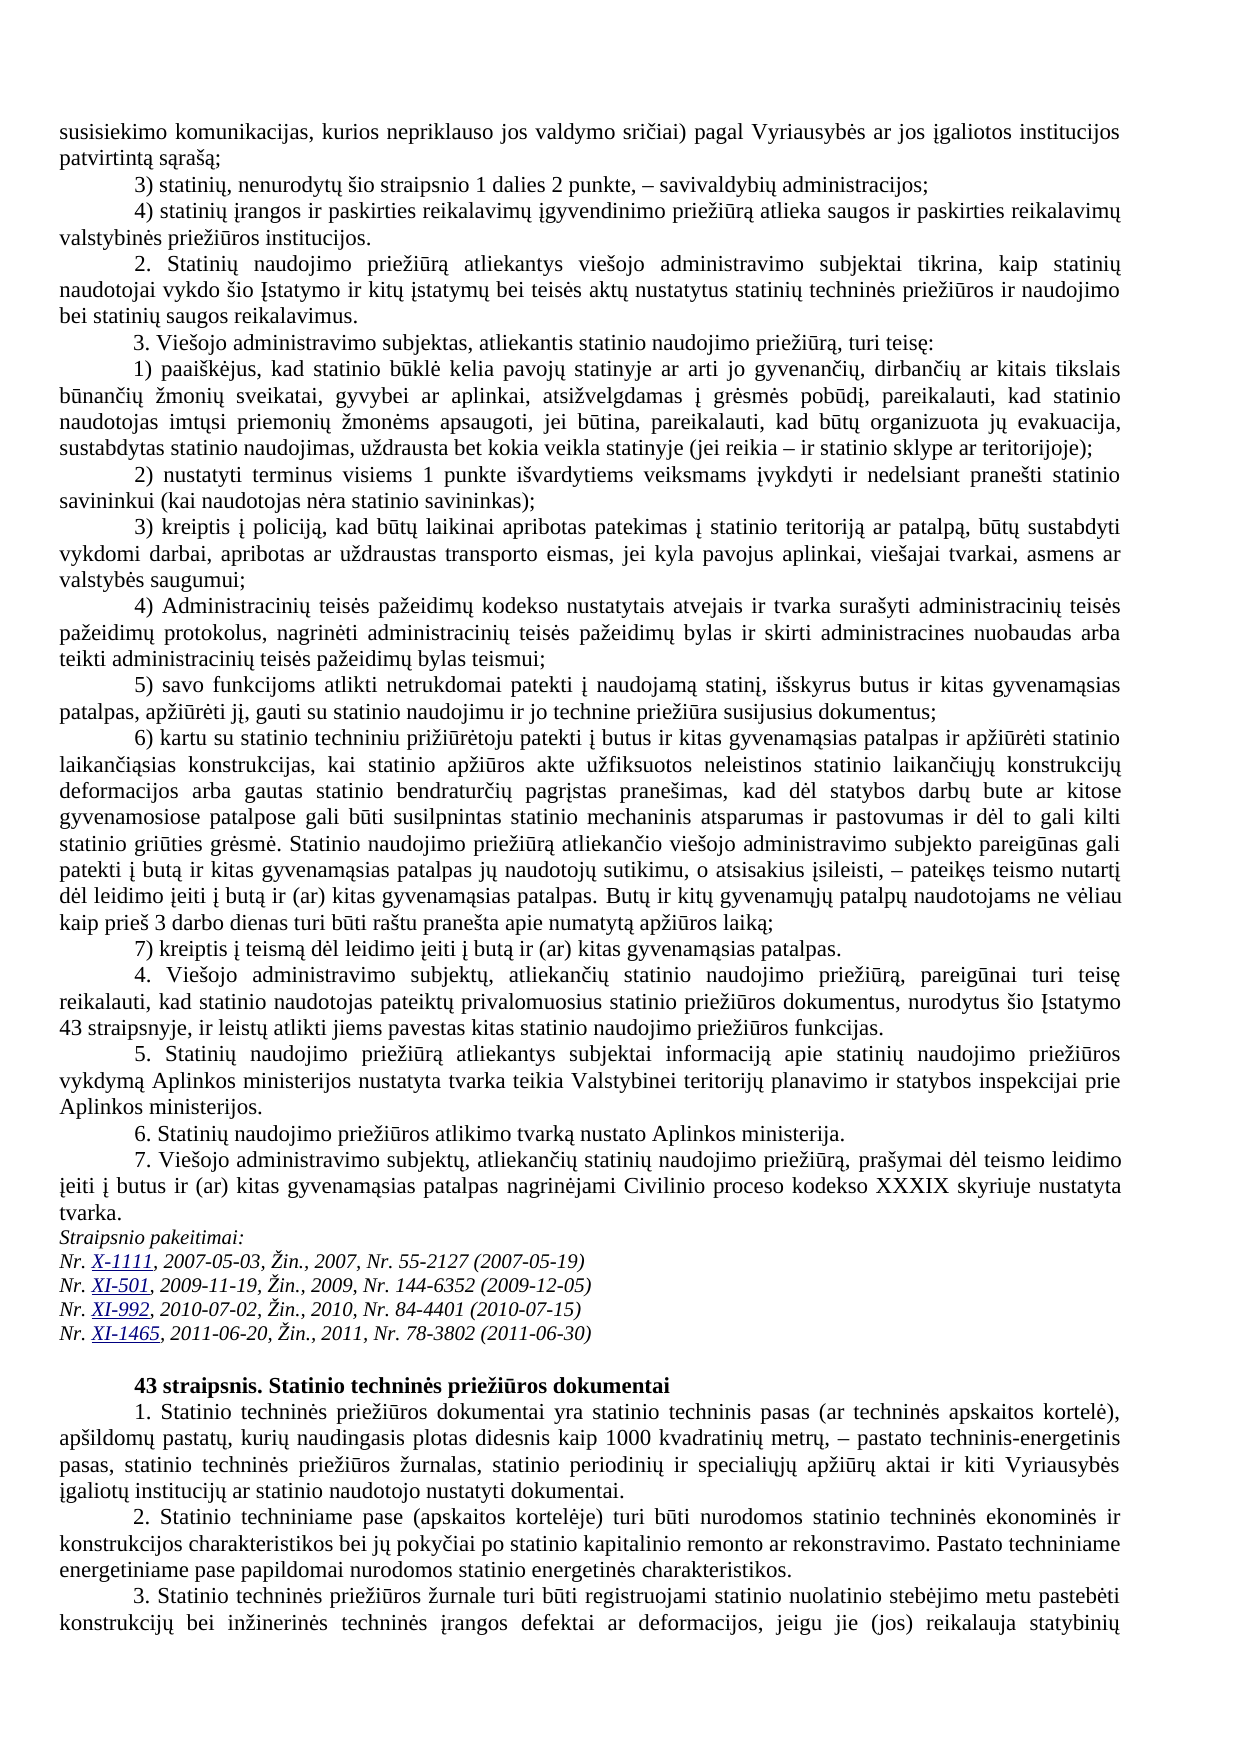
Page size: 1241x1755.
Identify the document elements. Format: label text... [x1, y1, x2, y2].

text 2. Statinių naudojimo priežiūrą atliekantys viešojo administravimo subjektai tikrina, kaip statinių naudotojai vykdo šio Įstatymo ir kitų įstatymų bei teisės aktų nustatytus statinių techninės priežiūros ir naudojimo bei statinių saugos reikalavimus. [59, 250, 1122, 329]
text 2. Statinio techniniame pase (apskaitos kortelėje) turi būti nurodomos statinio techninės ekonominės ir konstrukcijos charakteristikos bei jų pokyčiai po statinio kapitalinio remonto ar rekonstravimo. Pastato techniniame energetiniame pase papildomai nurodomos statinio energetinės charakteristikos. [59, 1503, 1122, 1582]
text 6) kartu su statinio techniniu prižiūrėtoju patekti į butus ir kitas gyvenamąsias patalpas ir apžiūrėti statinio laikančiąsias konstrukcijas, kai statinio apžiūros akte užfiksuotos neleistinos statinio laikančiųjų konstrukcijų deformacijos arba gautas statinio bendraturčių pagrįstas pranešimas, kad dėl statybos darbų bute ar kitose gyvenamosiose patalpose gali būti susilpnintas statinio mechaninis atsparumas ir pastovumas ir dėl to gali kilti statinio griūties grėsmė. Statinio naudojimo priežiūrą atliekančio viešojo administravimo subjekto pareigūnas gali patekti į butą ir kitas gyvenamąsias patalpas jų naudotojų sutikimu, o atsisakius įsileisti, – pateikęs teismo nutartį dėl leidimo įeiti į butą ir (ar) kitas gyvenamąsias patalpas. Butų ir kitų gyvenamųjų patalpų naudotojams ne vėliau kaip prieš 3 darbo dienas turi būti raštu pranešta apie numatytą apžiūros laiką; [59, 724, 1122, 935]
text 3. Statinio techninės priežiūros žurnale turi būti registruojami statinio nuolatinio stebėjimo metu pastebėti konstrukcijų bei inžinerinės techninės įrangos defektai ar deformacijos, jeigu jie (jos) reikalauja statybinių [59, 1582, 1122, 1635]
text 4. Viešojo administravimo subjektų, atliekančių statinio naudojimo priežiūrą, pareigūnai turi teisę reikalauti, kad statinio naudotojas pateiktų privalomuosius statinio priežiūros dokumentus, nurodytus šio Įstatymo 43 straipsnyje, ir leistų atlikti jiems pavestas kitas statinio naudojimo priežiūros funkcijas. [59, 961, 1122, 1041]
text 4) Administracinių teisės pažeidimų kodekso nustatytais atvejais ir tvarka surašyti administracinių teisės pažeidimų protokolus, nagrinėti administracinių teisės pažeidimų bylas ir skirti administracines nuobaudas arba teikti administracinių teisės pažeidimų bylas teismui; [59, 592, 1122, 672]
text 3) statinių, nenurodytų šio straipsnio 1 dalies 2 punkte, – savivaldybių administracijos; [59, 171, 1122, 197]
text 3) kreiptis į policiją, kad būtų laikinai apribotas patekimas į statinio teritoriją ar patalpą, būtų sustabdyti vykdomi darbai, apribotas ar uždraustas transporto eismas, jei kyla pavojus aplinkai, viešajai tvarkai, asmens ar valstybės saugumui; [59, 513, 1122, 592]
text 7. Viešojo administravimo subjektų, atliekančių statinių naudojimo priežiūrą, prašymai dėl teismo leidimo įeiti į butus ir (ar) kitas gyvenamąsias patalpas nagrinėjami Civilinio proceso kodekso XXXIX skyriuje nustatyta tvarka. [59, 1146, 1122, 1225]
text Nr. XI-1465, 2011-06-20, Žin., 2011, Nr. 78-3802 (2011-06-30) [59, 1321, 1122, 1345]
text 7) kreiptis į teismą dėl leidimo įeiti į butą ir (ar) kitas gyvenamąsias patalpas. [59, 935, 1122, 961]
text Nr. XI-501, 2009-11-19, Žin., 2009, Nr. 144-6352 (2009-12-05) [59, 1273, 1122, 1297]
text 5. Statinių naudojimo priežiūrą atliekantys subjektai informaciją apie statinių naudojimo priežiūros vykdymą Aplinkos ministerijos nustatyta tvarka teikia Valstybinei teritorijų planavimo ir statybos inspekcijai prie Aplinkos ministerijos. [59, 1041, 1122, 1119]
text 43 straipsnis. Statinio techninės priežiūros dokumentai [59, 1372, 1122, 1398]
text 5) savo funkcijoms atlikti netrukdomai patekti į naudojamą statinį, išskyrus butus ir kitas gyvenamąsias patalpas, apžiūrėti jį, gauti su statinio naudojimu ir jo technine priežiūra susijusius dokumentus; [59, 672, 1122, 724]
text Straipsnio pakeitimai: [59, 1225, 1122, 1249]
text 6. Statinių naudojimo priežiūros atlikimo tvarką nustato Aplinkos ministerija. [59, 1119, 1122, 1146]
text 2) nustatyti terminus visiems 1 punkte išvardytiems veiksmams įvykdyti ir nedelsiant pranešti statinio savininkui (kai naudotojas nėra statinio savininkas); [59, 461, 1122, 513]
text Nr. X-1111, 2007-05-03, Žin., 2007, Nr. 55-2127 (2007-05-19) [59, 1249, 1122, 1273]
text susisiekimo komunikacijas, kurios nepriklauso jos valdymo sričiai) pagal Vyriausybės ar jos įgaliotos institucijos patvirtintą sąrašą; [59, 118, 1122, 171]
text 4) statinių įrangos ir paskirties reikalavimų įgyvendinimo priežiūrą atlieka saugos ir paskirties reikalavimų valstybinės priežiūros institucijos. [59, 197, 1122, 250]
text 1) paaiškėjus, kad statinio būklė kelia pavojų statinyje ar arti jo gyvenančių, dirbančių ar kitais tikslais būnančių žmonių sveikatai, gyvybei ar aplinkai, atsižvelgdamas į grėsmės pobūdį, pareikalauti, kad statinio naudotojas imtųsi priemonių žmonėms apsaugoti, jei būtina, pareikalauti, kad būtų organizuota jų evakuacija, sustabdytas statinio naudojimas, uždrausta bet kokia veikla statinyje (jei reikia – ir statinio sklype ar teritorijoje); [59, 355, 1122, 461]
text Nr. XI-992, 2010-07-02, Žin., 2010, Nr. 84-4401 (2010-07-15) [59, 1297, 1122, 1321]
text 1. Statinio techninės priežiūros dokumentai yra statinio techninis pasas (ar techninės apskaitos kortelė), apšildomų pastatų, kurių naudingasis plotas didesnis kaip 1000 kvadratinių metrų, – pastato techninis-energetinis pasas, statinio techninės priežiūros žurnalas, statinio periodinių ir specialiųjų apžiūrų aktai ir kiti Vyriausybės įgaliotų institucijų ar statinio naudotojo nustatyti dokumentai. [59, 1398, 1122, 1503]
text 3. Viešojo administravimo subjektas, atliekantis statinio naudojimo priežiūrą, turi teisę: [59, 329, 1122, 355]
